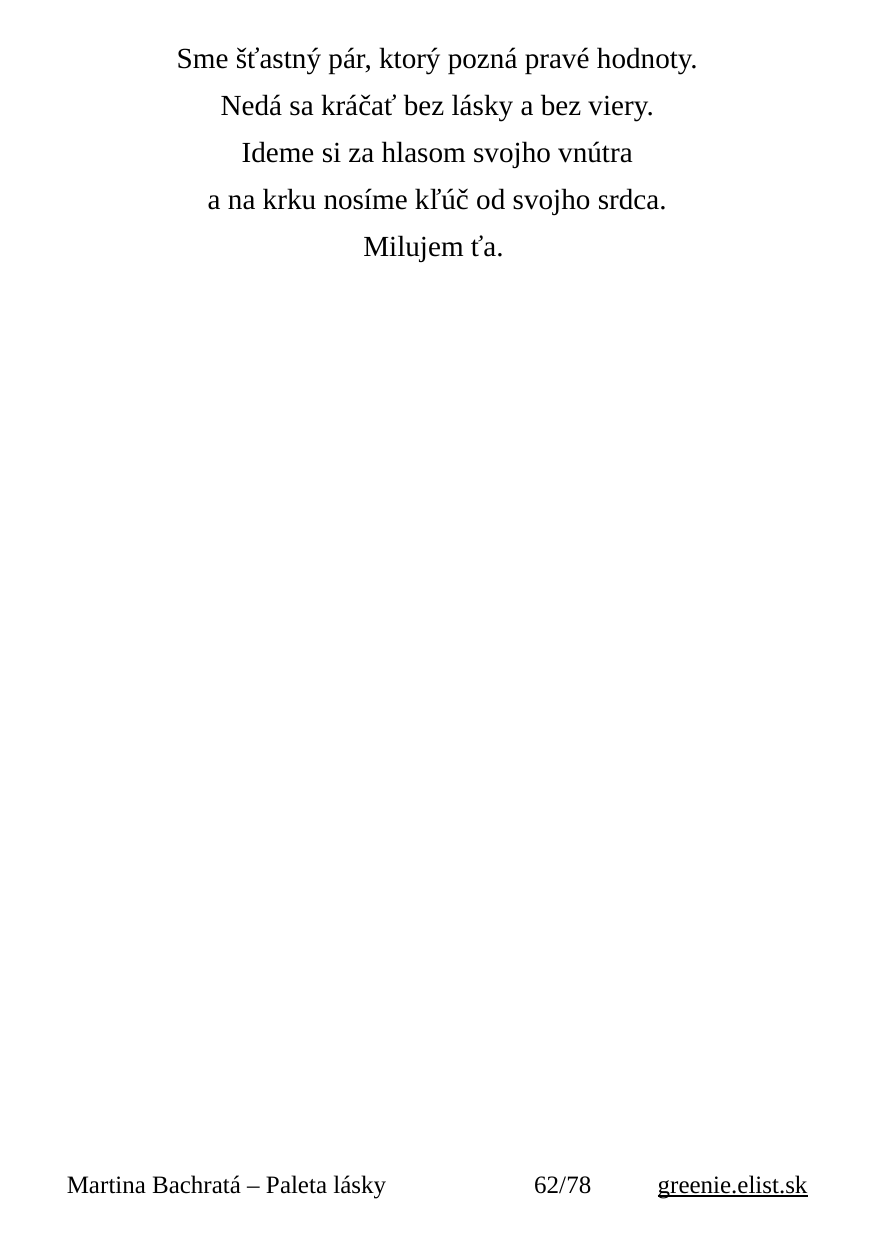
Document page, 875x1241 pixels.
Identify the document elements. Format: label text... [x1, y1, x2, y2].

text a na krku nosíme kľúč od svojho srdca. [41, 182, 833, 216]
text Nedá sa kráčať bez lásky a bez viery. [41, 88, 833, 122]
text Ideme si za hlasom svojho vnútra [41, 135, 833, 169]
text Sme šťastný pár, ktorý pozná pravé hodnoty. [41, 41, 833, 75]
text Milujem ťa. [41, 229, 833, 262]
